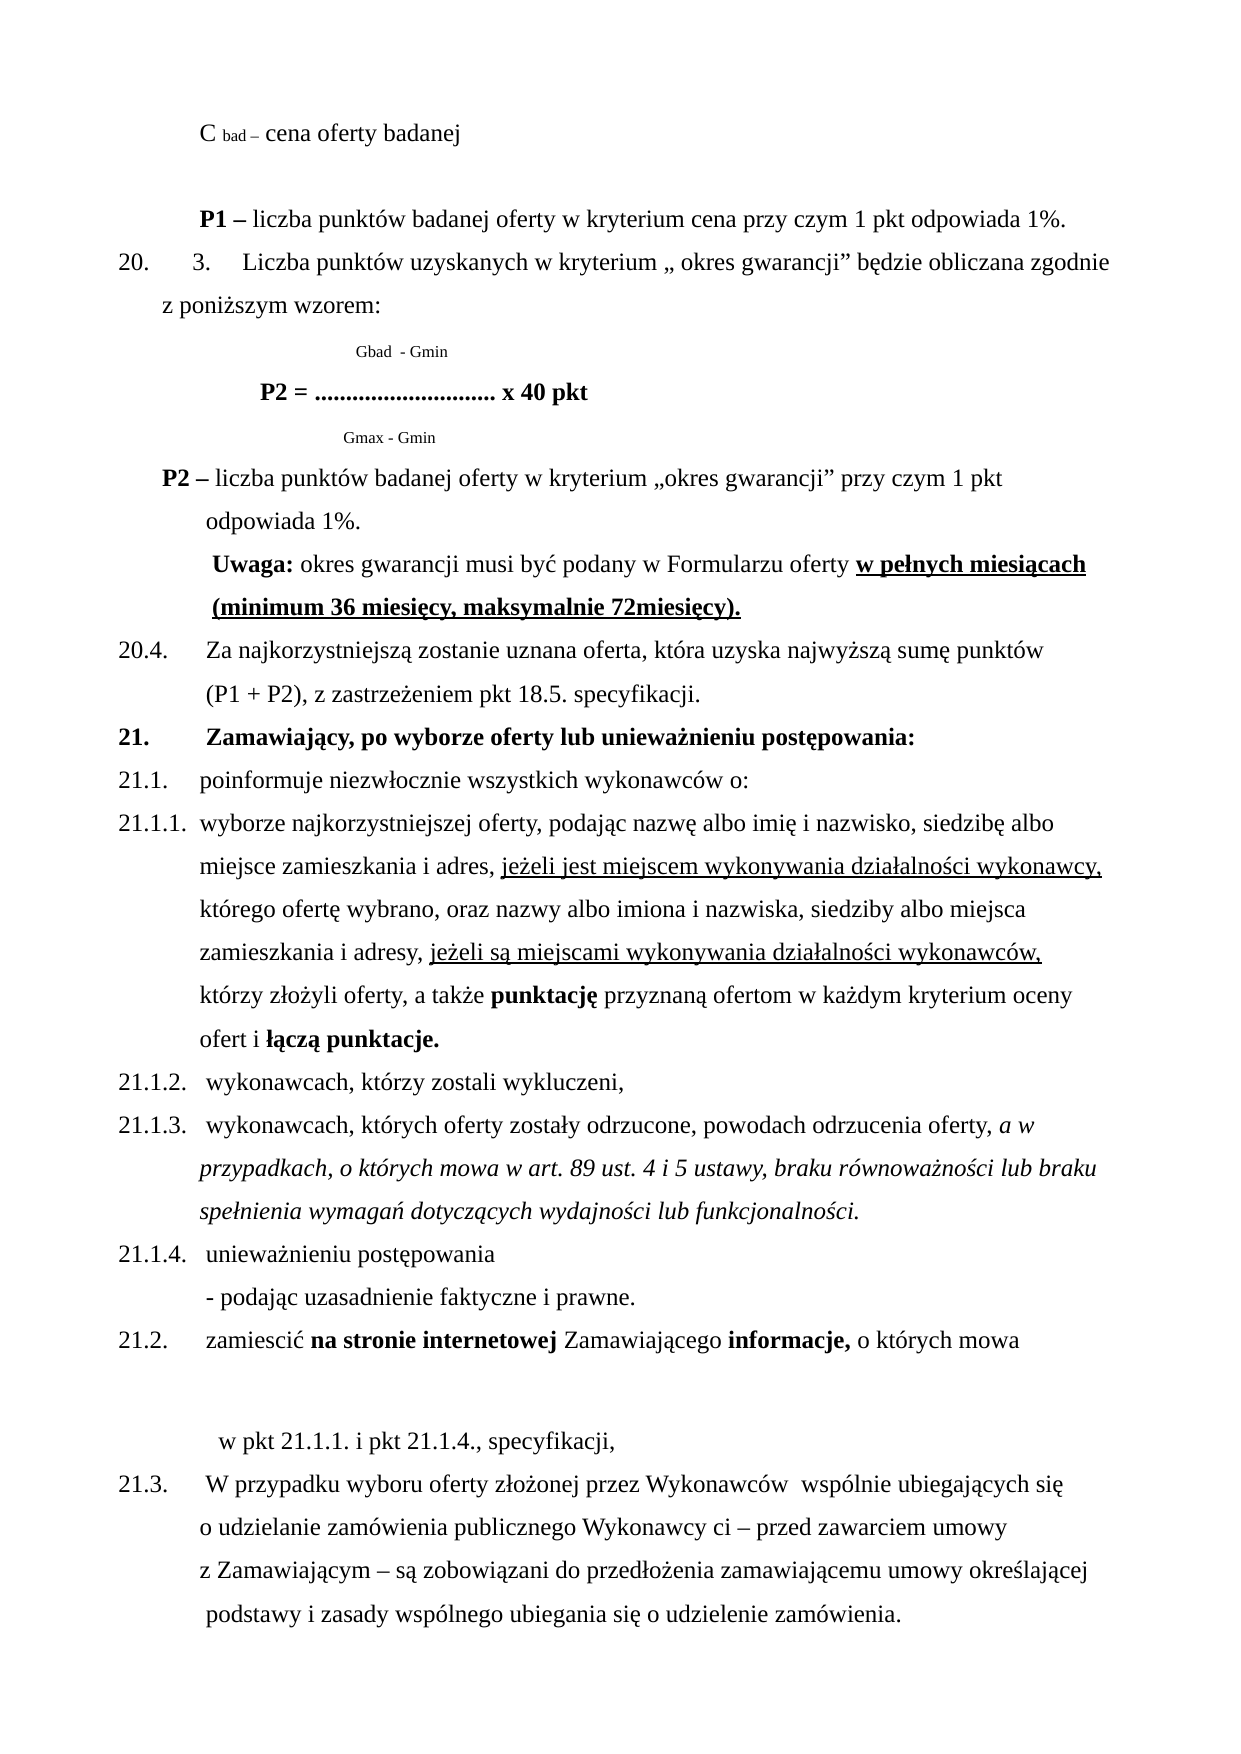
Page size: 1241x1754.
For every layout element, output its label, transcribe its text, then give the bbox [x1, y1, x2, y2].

text przypadkach, o których mowa w art. 89 ust. 4 i 5 ustawy, braku równoważności lub braku [118, 1153, 1122, 1182]
text odpowiada 1%. [118, 506, 1122, 535]
text - podając uzasadnienie faktyczne i prawne. [118, 1282, 1122, 1311]
text Gbad - Gmin [118, 334, 1122, 362]
text 21.1. poinformuje niezwłocznie wszystkich wykonawców o: [118, 765, 1122, 794]
text Gmax - Gmin [118, 420, 1122, 449]
text (minimum 36 miesięcy, maksymalnie 72miesięcy). [118, 592, 1122, 621]
text 21.1.3. wykonawcach, których oferty zostały odrzucone, powodach odrzucenia oferty, a w [118, 1110, 1122, 1139]
text 21.1.2. wykonawcach, którzy zostali wykluczeni, [118, 1067, 1122, 1096]
text którzy złożyli oferty, a także punktację przyznaną ofertom w każdym kryterium oceny [118, 981, 1122, 1009]
text P2 – liczba punktów badanej oferty w kryterium „okres gwarancji” przy czym 1 pkt [118, 463, 1122, 492]
text podstawy i zasady wspólnego ubiegania się o udzielenie zamówienia. [118, 1599, 1122, 1627]
list 3. Liczba punktów uzyskanych w kryterium „ okres gwarancji” będzie obliczana zgodnie [118, 247, 1122, 276]
text o udzielanie zamówienia publicznego Wykonawcy ci – przed zawarciem umowy [118, 1512, 1122, 1541]
text spełnienia wymagań dotyczących wydajności lub funkcjonalności. [118, 1196, 1122, 1225]
text w pkt 21.1.1. i pkt 21.1.4., specyfikacji, [118, 1426, 1122, 1455]
text którego ofertę wybrano, oraz nazwy albo imiona i nazwiska, siedziby albo miejsca [118, 894, 1122, 923]
text C bad – cena oferty badanej [118, 118, 1122, 147]
text 21. Zamawiający, po wyborze oferty lub unieważnieniu postępowania: [118, 722, 1122, 751]
text ofert i łączą punktacje. [118, 1024, 1122, 1052]
text 21.1.4. unieważnieniu postępowania [118, 1239, 1122, 1268]
text P1 – liczba punktów badanej oferty w kryterium cena przy czym 1 pkt odpowiada 1%. [118, 204, 1122, 233]
text 21.2. zamiescić na stronie internetowej Zamawiającego informacje, o których mowa [118, 1326, 1122, 1354]
text (P1 + P2), z zastrzeżeniem pkt 18.5. specyfikacji. [118, 679, 1122, 707]
text 21.3. W przypadku wyboru oferty złożonej przez Wykonawców wspólnie ubiegających się [118, 1469, 1122, 1498]
text z Zamawiającym – są zobowiązani do przedłożenia zamawiającemu umowy określającej [118, 1556, 1122, 1584]
text Uwaga: okres gwarancji musi być podany w Formularzu oferty w pełnych miesiącach [118, 549, 1122, 578]
text 21.1.1. wyborze najkorzystniejszej oferty, podając nazwę albo imię i nazwisko, siedzibę albo [118, 808, 1122, 837]
text P2 = ............................. x 40 pkt [118, 377, 1122, 406]
text zamieszkania i adresy, jeżeli są miejscami wykonywania działalności wykonawców, [118, 937, 1122, 966]
text miejsce zamieszkania i adres, jeżeli jest miejscem wykonywania działalności wykonawcy, [118, 851, 1122, 880]
text 20.4. Za najkorzystniejszą zostanie uznana oferta, która uzyska najwyższą sumę punktów [118, 636, 1122, 664]
text z poniższym wzorem: [118, 291, 1122, 319]
